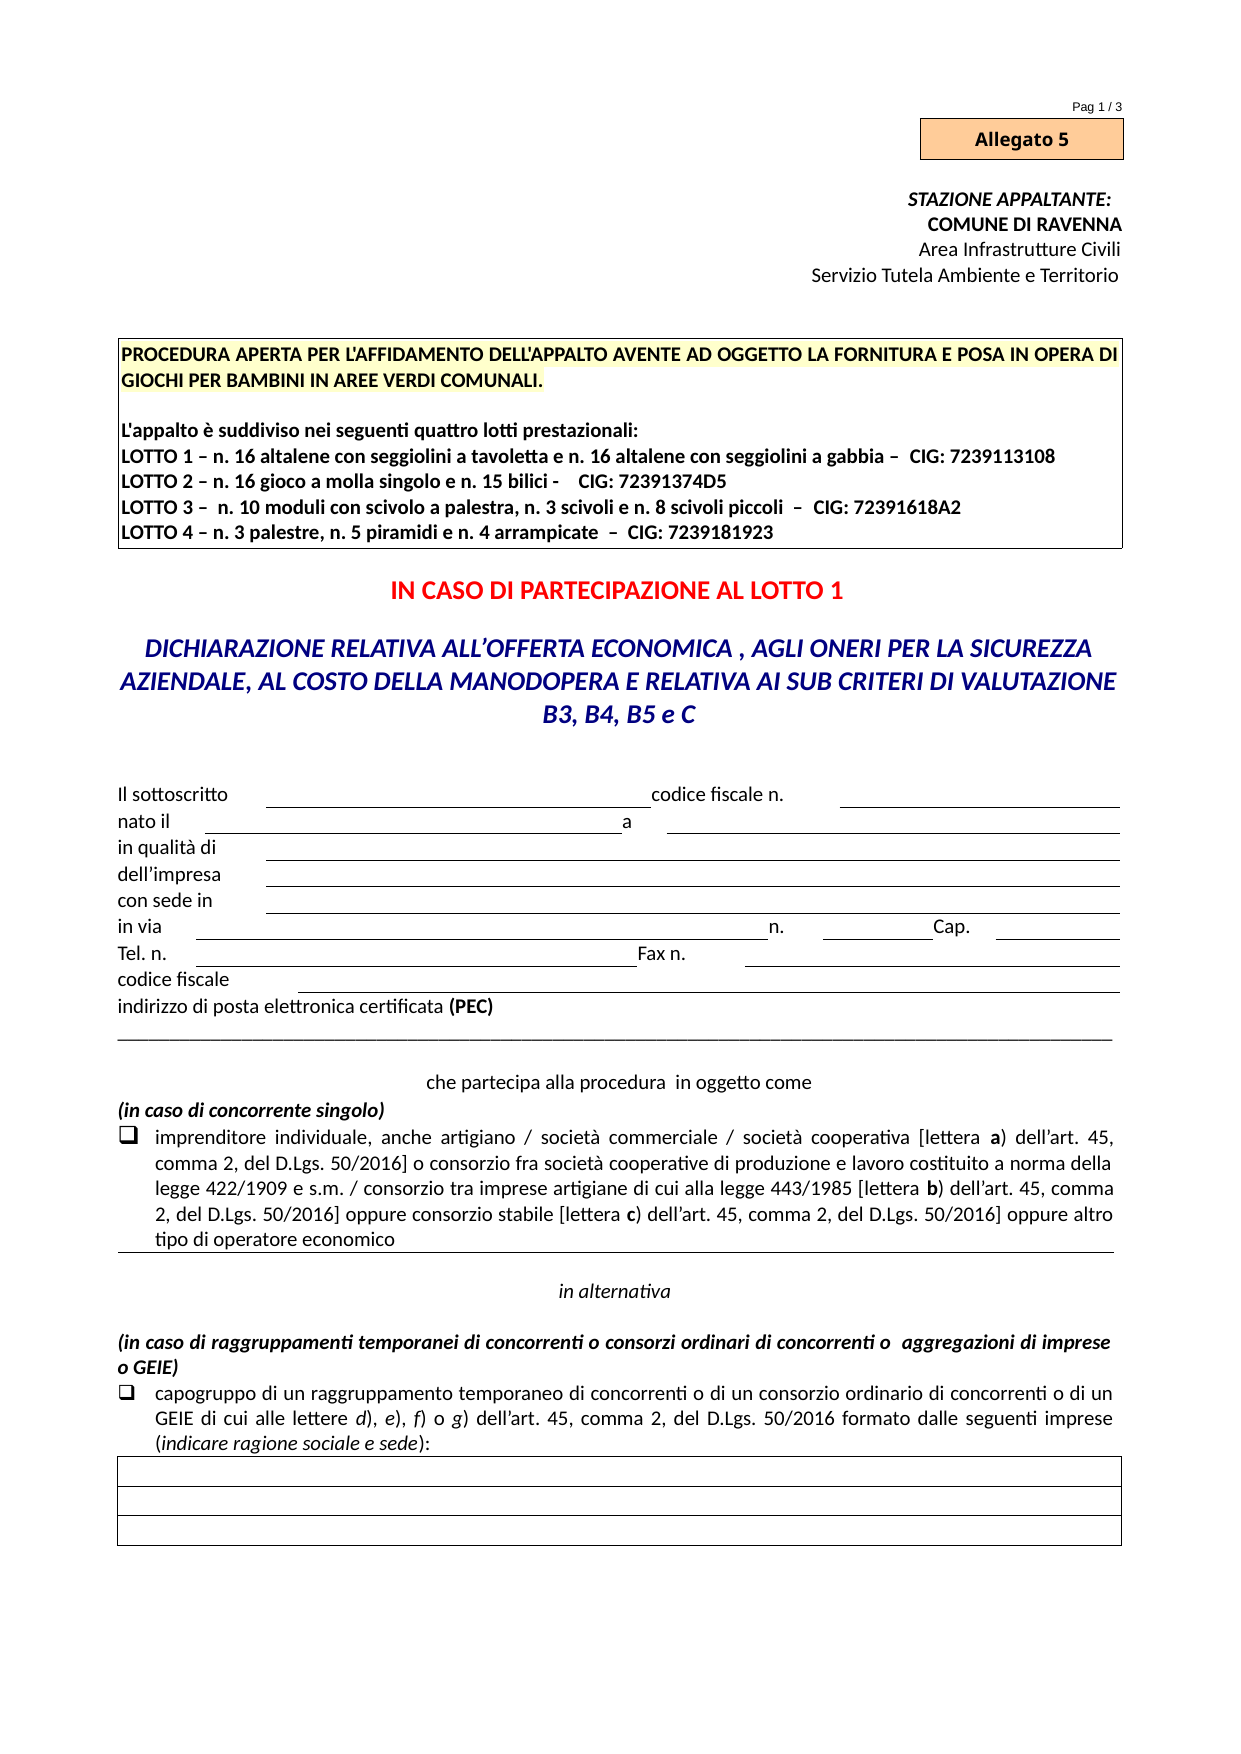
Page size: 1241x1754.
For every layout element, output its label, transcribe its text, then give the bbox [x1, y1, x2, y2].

table_cell [205, 807, 622, 833]
table_cell imprenditore individuale, anche artigiano / società commerciale / società cooperativa [lettera a) dell’art. 45, comma 2, del D.Lgs. 50/2016] o consorzio fra società cooperative di produzione e lavoro costituito a norma della legge 422/1909 e s.m. / consorzio tra imprese artigiane di cui alla legge 443/1985 [lettera b) dell’art. 45, comma 2, del D.Lgs. 50/2016] oppure consorzio stabile [lettera c) dell’art. 45, comma 2, del D.Lgs. 50/2016] oppure altro tipo di operatore economico [117, 1124, 1114, 1252]
text Servizio Tutela Ambiente e Territorio [634, 262, 1122, 287]
table_cell con sede in [117, 886, 266, 913]
table_cell (in caso di raggruppamenti temporanei di concorrenti o consorzi ordinari di concorrenti o aggregazioni di imprese o GEIE) [117, 1329, 1114, 1380]
text LOTTO 2 – n. 16 gioco a molla singolo e n. 15 bilici - CIG: 72391374D5 [119, 465, 1122, 491]
table_cell dell’impresa [117, 860, 266, 886]
table_cell [823, 914, 933, 939]
text IN CASO DI PARTECIPAZIONE AL LOTTO 1 [118, 573, 1122, 606]
table_cell [118, 1457, 1121, 1486]
text LOTTO 3 – n. 10 moduli con scivolo a palestra, n. 3 scivoli e n. 8 scivoli piccoli – CIG: 72391618A2 [119, 491, 1122, 516]
table_cell Tel. n. [117, 939, 196, 966]
table_header [840, 781, 1121, 807]
text STAZIONE APPALTANTE: [118, 186, 1122, 211]
text COMUNE DI RAVENNA [634, 211, 1122, 237]
table_cell capogruppo di un raggruppamento temporaneo di concorrenti o di un consorzio ordinario di concorrenti o di un GEIE di cui alle lettere d), e), f) o g) dell’art. 45, comma 2, del D.Lgs. 50/2016 formato dalle seguenti imprese (indicare ragione sociale e sede): [117, 1380, 1114, 1456]
table_cell a [622, 807, 667, 833]
table_cell [266, 886, 1121, 913]
table_cell in via [117, 913, 196, 939]
text L'appalto è suddiviso nei seguenti quattro lotti prestazionali: [119, 414, 1122, 440]
text Area Infrastrutture Civili [118, 237, 1122, 262]
table_cell codice fiscale [117, 966, 298, 992]
table_cell [667, 807, 1121, 833]
table_cell indirizzo di posta elettronica certificata (PEC) ________________________________________________________________________________________________ [117, 992, 1121, 1044]
table_cell [298, 966, 1121, 992]
table_cell [745, 939, 1121, 966]
table_cell in qualità di [117, 833, 266, 860]
table_cell Cap. [933, 914, 996, 939]
table_cell [1114, 1329, 1121, 1380]
table_cell n. [768, 914, 823, 939]
text LOTTO 1 – n. 16 altalene con seggiolini a tavoletta e n. 16 altalene con seggiolini a gabbia – CIG: 7239113108 [119, 440, 1122, 465]
table_cell [266, 860, 1121, 886]
table_cell [196, 913, 768, 939]
table_cell [1114, 1380, 1121, 1456]
table_cell in alternativa [117, 1252, 1114, 1329]
table_cell (in caso di concorrente singolo) [117, 1095, 1114, 1124]
table_cell [118, 1487, 1121, 1515]
table_cell [1114, 1095, 1121, 1124]
table_cell [196, 940, 637, 966]
table_header Allegato 5 [921, 119, 1123, 159]
table_cell [996, 913, 1121, 939]
table_header codice fiscale n. [651, 781, 839, 807]
table_cell che partecipa alla procedura in oggetto come [117, 1044, 1121, 1095]
table_cell Fax n. [637, 940, 745, 966]
text LOTTO 4 – n. 3 palestre, n. 5 piramidi e n. 4 arrampicate – CIG: 7239181923 [119, 516, 1122, 548]
text DICHIARAZIONE RELATIVA ALL’OFFERTA ECONOMICA , AGLI ONERI PER LA SICUREZZA AZIENDALE, AL COSTO DELLA MANODOPERA E RELATIVA AI SUB CRITERI DI VALUTAZIONE B3, B4, B5 e C [118, 632, 1122, 731]
table_cell nato il [117, 807, 205, 833]
text PROCEDURA APERTA PER L'AFFIDAMENTO DELL'APPALTO AVENTE AD OGGETTO LA FORNITURA E POSA IN OPERA DI GIOCHI PER BAMBINI IN AREE VERDI COMUNALI. [119, 339, 1122, 392]
table_cell [266, 833, 1121, 860]
table_header Il sottoscritto [117, 781, 266, 807]
table_header [266, 781, 651, 807]
table_cell [1114, 1252, 1121, 1329]
table_cell [1114, 1124, 1121, 1252]
table_cell [118, 1516, 1121, 1545]
